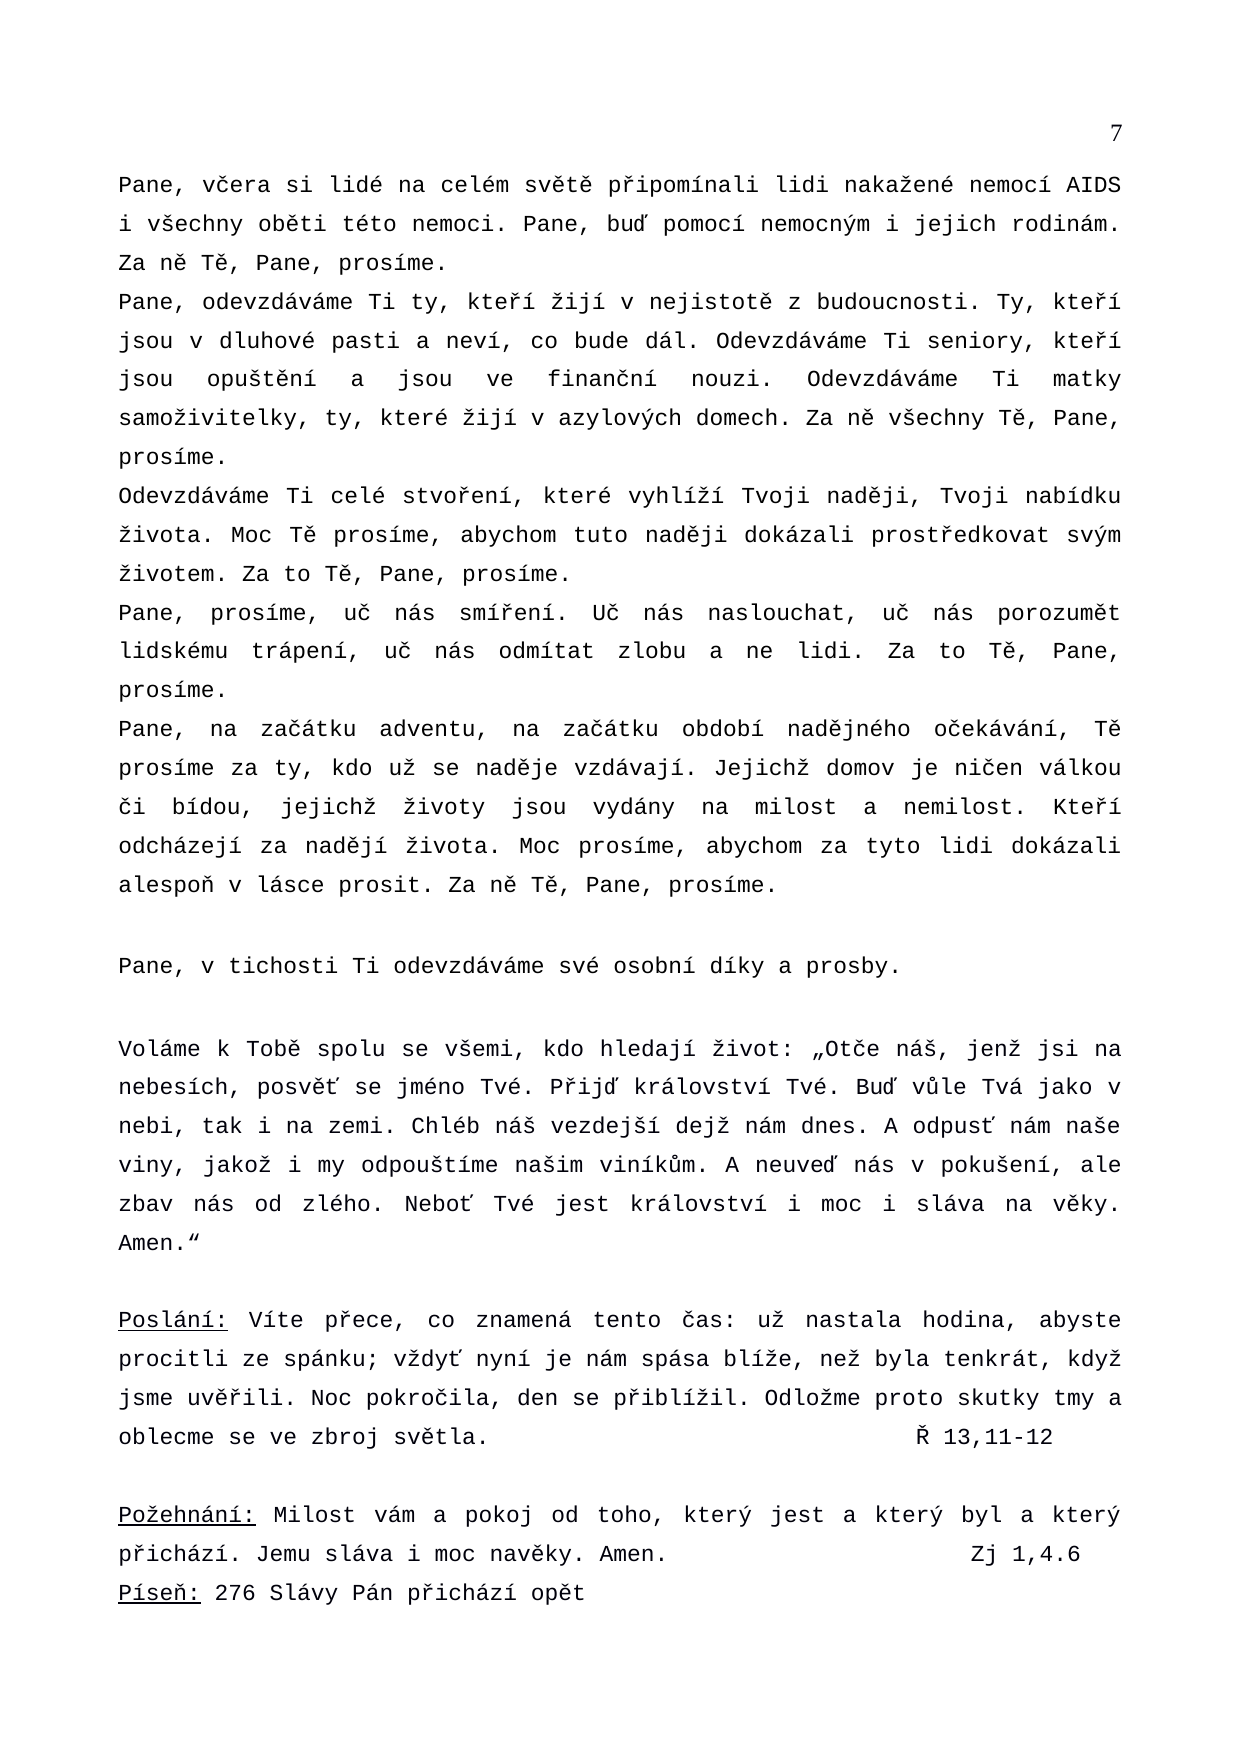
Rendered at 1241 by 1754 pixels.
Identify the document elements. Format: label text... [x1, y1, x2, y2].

text Požehnání: Milost vám a pokoj od toho, který jest a který byl a který přichází. Jemu sláva i moc navěky. Amen. Zj 1,4.6 [118, 1503, 1122, 1568]
text Píseň: 276 Slávy Pán přichází opět [118, 1581, 1122, 1607]
text Pane, odevzdáváme Ti ty, kteří žijí v nejistotě z budoucnosti. Ty, kteří jsou v dluhové pasti a neví, co bude dál. Odevzdáváme Ti seniory, kteří jsou opuštění a jsou ve finanční nouzi. Odevzdáváme Ti matky samoživitelky, ty, které žijí v azylových domech. Za ně všechny Tě, Pane, prosíme. [118, 290, 1122, 471]
text Pane, prosíme, uč nás smíření. Uč nás naslouchat, uč nás porozumět lidskému trápení, uč nás odmítat zlobu a ne lidi. Za to Tě, Pane, prosíme. [118, 601, 1122, 704]
text Voláme k Tobě spolu se všemi, kdo hledají život: „Otče náš, jenž jsi na nebesích, posvěť se jméno Tvé. Přijď království Tvé. Buď vůle Tvá jako v nebi, tak i na zemi. Chléb náš vezdejší dejž nám dnes. A odpusť nám naše viny, jakož i my odpouštíme našim viníkům. A neuveď nás v pokušení, ale zbav nás od zlého. Neboť Tvé jest království i moc i sláva na věky. Amen.“ [118, 1037, 1122, 1257]
text Pane, včera si lidé na celém světě připomínali lidi nakažené nemocí AIDS i všechny oběti této nemoci. Pane, buď pomocí nemocným i jejich rodinám. Za ně Tě, Pane, prosíme. [118, 173, 1122, 277]
text Odevzdáváme Ti celé stvoření, které vyhlíží Tvoji naději, Tvoji nabídku života. Moc Tě prosíme, abychom tuto naději dokázali prostředkovat svým životem. Za to Tě, Pane, prosíme. [118, 484, 1122, 588]
text Pane, v tichosti Ti odevzdáváme své osobní díky a prosby. [118, 955, 1122, 981]
text Pane, na začátku adventu, na začátku období nadějného očekávání, Tě prosíme za ty, kdo už se naděje vzdávají. Jejichž domov je ničen válkou či bídou, jejichž životy jsou vydány na milost a nemilost. Kteří odcházejí za nadějí života. Moc prosíme, abychom za tyto lidi dokázali alespoň v lásce prosit. Za ně Tě, Pane, prosíme. [118, 717, 1122, 899]
text Poslání: Víte přece, co znamená tento čas: už nastala hodina, abyste procitli ze spánku; vždyť nyní je nám spása blíže, než byla tenkrát, když jsme uvěřili. Noc pokročila, den se přiblížil. Odložme proto skutky tmy a oblecme se ve zbroj světla. Ř 13,11-12 [118, 1309, 1122, 1451]
